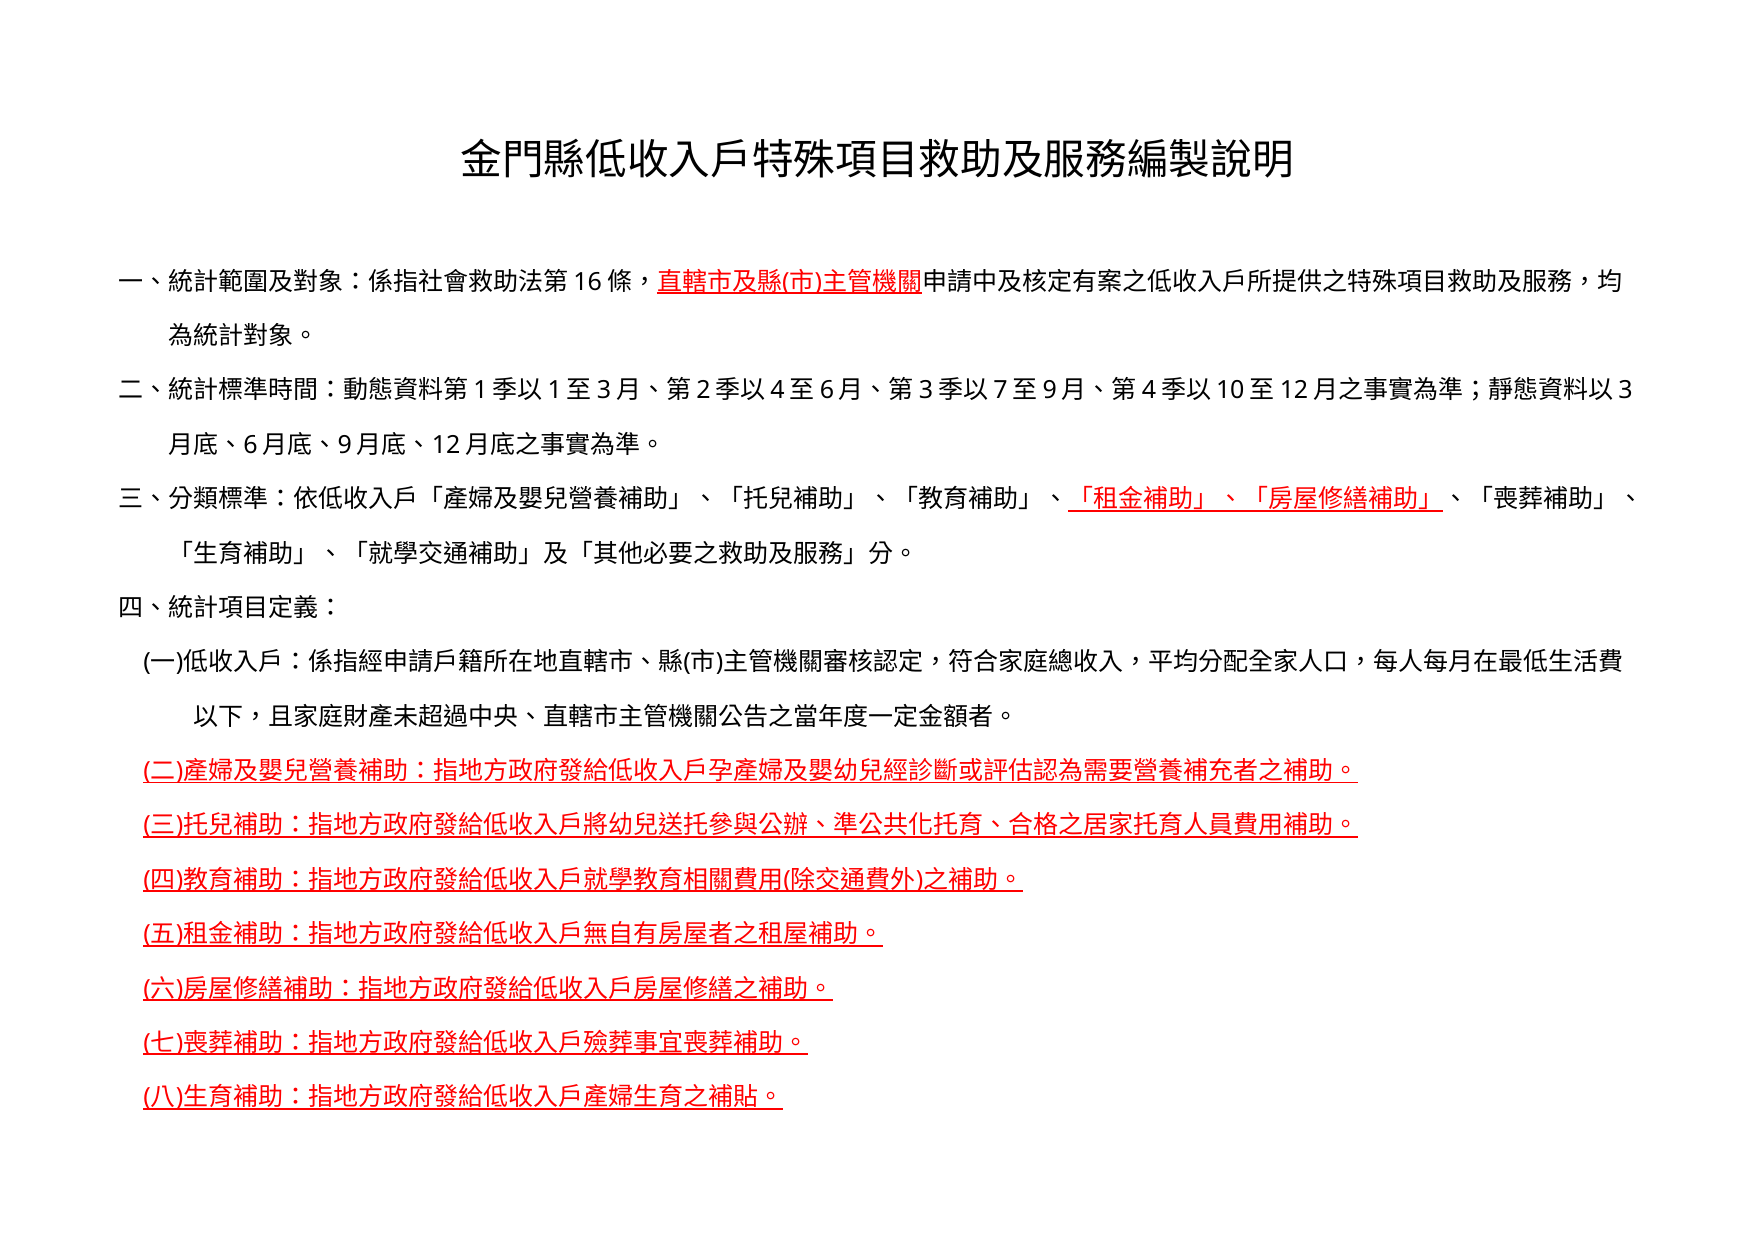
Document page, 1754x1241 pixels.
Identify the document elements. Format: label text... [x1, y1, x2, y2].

text (二)產婦及嬰兒營養補助：指地方政府發給低收入戶孕產婦及嬰幼兒經診斷或評估認為需要營養補充者之補助。 [118, 751, 1636, 787]
text (六)房屋修繕補助：指地方政府發給低收入戶房屋修繕之補助。 [118, 968, 1636, 1004]
text 二、統計標準時間：動態資料第1季以1至3月、第2季以4至6月、第3季以7至9月、第4季以10至12月之事實為準；靜態資料以3月底、6月底、9月底、12月底之事實為準。 [118, 370, 1636, 461]
text (八)生育補助：指地方政府發給低收入戶產婦生育之補貼。 [118, 1077, 1636, 1113]
text 四、統計項目定義： [118, 587, 1636, 624]
text 一、統計範圍及對象：係指社會救助法第16條，直轄市及縣(市)主管機關申請中及核定有案之低收入戶所提供之特殊項目救助及服務，均為統計對象。 [118, 261, 1636, 352]
text (五)租金補助：指地方政府發給低收入戶無自有房屋者之租屋補助。 [118, 914, 1636, 950]
text (四)教育補助：指地方政府發給低收入戶就學教育相關費用(除交通費外)之補助。 [118, 859, 1636, 896]
text (一)低收入戶：係指經申請戶籍所在地直轄市、縣(市)主管機關審核認定，符合家庭總收入，平均分配全家人口，每人每月在最低生活費以下，且家庭財產未超過中央、直轄市主管機關公告之當年度一定金額者。 [143, 642, 1636, 732]
text 金門縣低收入戶特殊項目救助及服務編製說明 [118, 118, 1636, 193]
text (七)喪葬補助：指地方政府發給低收入戶殮葬事宜喪葬補助。 [118, 1022, 1636, 1059]
text (三)托兒補助：指地方政府發給低收入戶將幼兒送托參與公辦、準公共化托育、合格之居家托育人員費用補助。 [118, 805, 1636, 841]
text 三、分類標準：依低收入戶「產婦及嬰兒營養補助」、「托兒補助」、「教育補助」、「租金補助」、「房屋修繕補助」、「喪葬補助」、「生育補助」、「就學交通補助」及「其他必要之救助及服務」分。 [118, 479, 1636, 569]
